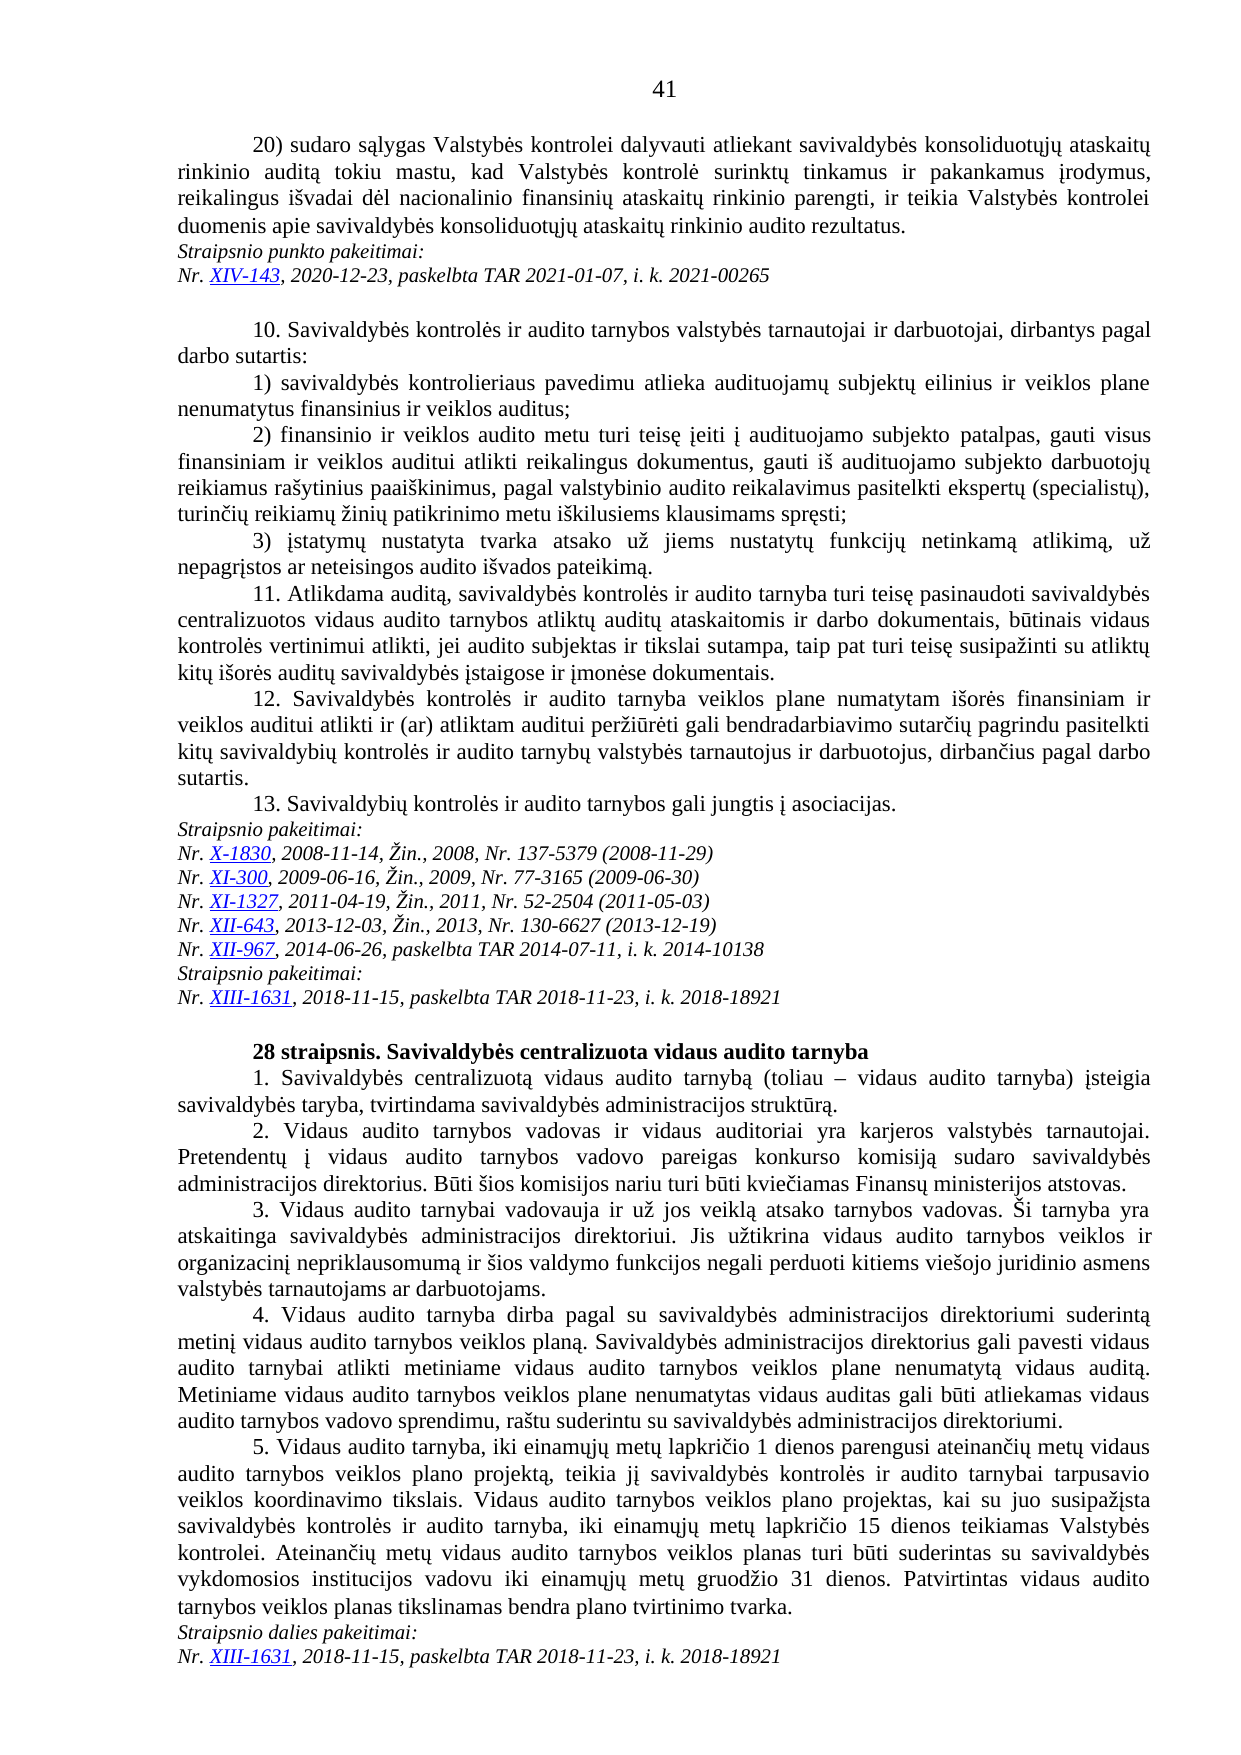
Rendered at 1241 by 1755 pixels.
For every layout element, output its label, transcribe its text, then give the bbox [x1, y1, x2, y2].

text 11. Atlikdama auditą, savivaldybės kontrolės ir audito tarnyba turi teisę pasinaudoti savivaldybės centralizuotos vidaus audito tarnybos atliktų auditų ataskaitomis ir darbo dokumentais, būtinais vidaus kontrolės vertinimui atlikti, jei audito subjektas ir tikslai sutampa, taip pat turi teisę susipažinti su atliktų kitų išorės auditų savivaldybės įstaigose ir įmonėse dokumentais. [177, 579, 1152, 685]
text 1. Savivaldybės centralizuotą vidaus audito tarnybą (toliau – vidaus audito tarnyba) įsteigia savivaldybės taryba, tvirtindama savivaldybės administracijos struktūrą. [177, 1064, 1152, 1117]
text 2. Vidaus audito tarnybos vadovas ir vidaus auditoriai yra karjeros valstybės tarnautojai. Pretendentų į vidaus audito tarnybos vadovo pareigas konkurso komisiją sudaro savivaldybės administracijos direktorius. Būti šios komisijos nariu turi būti kviečiamas Finansų ministerijos atstovas. [177, 1117, 1152, 1196]
text 2) finansinio ir veiklos audito metu turi teisę įeiti į audituojamo subjekto patalpas, gauti visus finansiniam ir veiklos auditui atlikti reikalingus dokumentus, gauti iš audituojamo subjekto darbuotojų reikiamus rašytinius paaiškinimus, pagal valstybinio audito reikalavimus pasitelkti ekspertų (specialistų), turinčių reikiamų žinių patikrinimo metu iškilusiems klausimams spręsti; [177, 421, 1152, 527]
text 5. Vidaus audito tarnyba, iki einamųjų metų lapkričio 1 dienos parengusi ateinančių metų vidaus audito tarnybos veiklos plano projektą, teikia jį savivaldybės kontrolės ir audito tarnybai tarpusavio veiklos koordinavimo tikslais. Vidaus audito tarnybos veiklos plano projektas, kai su juo susipažįsta savivaldybės kontrolės ir audito tarnyba, iki einamųjų metų lapkričio 15 dienos teikiamas Valstybės kontrolei. Ateinančių metų vidaus audito tarnybos veiklos planas turi būti suderintas su savivaldybės vykdomosios institucijos vadovu iki einamųjų metų gruodžio 31 dienos. Patvirtintas vidaus audito tarnybos veiklos planas tikslinamas bendra plano tvirtinimo tvarka. [177, 1433, 1152, 1620]
text Straipsnio pakeitimai: [177, 961, 1152, 985]
text 1) savivaldybės kontrolieriaus pavedimu atlieka audituojamų subjektų eilinius ir veiklos plane nenumatytus finansinius ir veiklos auditus; [177, 369, 1152, 421]
text 4. Vidaus audito tarnyba dirba pagal su savivaldybės administracijos direktoriumi suderintą metinį vidaus audito tarnybos veiklos planą. Savivaldybės administracijos direktorius gali pavesti vidaus audito tarnybai atlikti metiniame vidaus audito tarnybos veiklos plane nenumatytą vidaus auditą. Metiniame vidaus audito tarnybos veiklos plane nenumatytas vidaus auditas gali būti atliekamas vidaus audito tarnybos vadovo sprendimu, raštu suderintu su savivaldybės administracijos direktoriumi. [177, 1302, 1152, 1433]
text Straipsnio punkto pakeitimai: [177, 239, 1152, 263]
text Nr. XI-300, 2009-06-16, Žin., 2009, Nr. 77-3165 (2009-06-30) [177, 865, 1152, 889]
text Nr. XIII-1631, 2018-11-15, paskelbta TAR 2018-11-23, i. k. 2018-18921 [177, 985, 1152, 1009]
text Nr. X-1830, 2008-11-14, Žin., 2008, Nr. 137-5379 (2008-11-29) [177, 841, 1152, 865]
text 13. Savivaldybių kontrolės ir audito tarnybos gali jungtis į asociacijas. [177, 790, 1152, 817]
text Straipsnio pakeitimai: [177, 817, 1152, 841]
text 3) įstatymų nustatyta tvarka atsako už jiems nustatytų funkcijų netinkamą atlikimą, už nepagrįstos ar neteisingos audito išvados pateikimą. [177, 527, 1152, 579]
text 3. Vidaus audito tarnybai vadovauja ir už jos veiklą atsako tarnybos vadovas. Ši tarnyba yra atskaitinga savivaldybės administracijos direktoriui. Jis užtikrina vidaus audito tarnybos veiklos ir organizacinį nepriklausomumą ir šios valdymo funkcijos negali perduoti kitiems viešojo juridinio asmens valstybės tarnautojams ar darbuotojams. [177, 1196, 1152, 1302]
text Straipsnio dalies pakeitimai: [177, 1620, 1152, 1644]
text Nr. XII-643, 2013-12-03, Žin., 2013, Nr. 130-6627 (2013-12-19) [177, 913, 1152, 937]
text 20) sudaro sąlygas Valstybės kontrolei dalyvauti atliekant savivaldybės konsoliduotųjų ataskaitų rinkinio auditą tokiu mastu, kad Valstybės kontrolė surinktų tinkamus ir pakankamus įrodymus, reikalingus išvadai dėl nacionalinio finansinių ataskaitų rinkinio parengti, ir teikia Valstybės kontrolei duomenis apie savivaldybės konsoliduotųjų ataskaitų rinkinio audito rezultatus. [177, 131, 1152, 239]
text Nr. XI-1327, 2011-04-19, Žin., 2011, Nr. 52-2504 (2011-05-03) [177, 889, 1152, 913]
text 10. Savivaldybės kontrolės ir audito tarnybos valstybės tarnautojai ir darbuotojai, dirbantys pagal darbo sutartis: [177, 316, 1152, 369]
text 28 straipsnis. Savivaldybės centralizuota vidaus audito tarnyba [177, 1038, 1152, 1064]
text Nr. XIII-1631, 2018-11-15, paskelbta TAR 2018-11-23, i. k. 2018-18921 [177, 1644, 1152, 1668]
text Nr. XIV-143, 2020-12-23, paskelbta TAR 2021-01-07, i. k. 2021-00265 [177, 263, 1152, 287]
text 12. Savivaldybės kontrolės ir audito tarnyba veiklos plane numatytam išorės finansiniam ir veiklos auditui atlikti ir (ar) atliktam auditui peržiūrėti gali bendradarbiavimo sutarčių pagrindu pasitelkti kitų savivaldybių kontrolės ir audito tarnybų valstybės tarnautojus ir darbuotojus, dirbančius pagal darbo sutartis. [177, 685, 1152, 790]
text Nr. XII-967, 2014-06-26, paskelbta TAR 2014-07-11, i. k. 2014-10138 [177, 937, 1152, 961]
